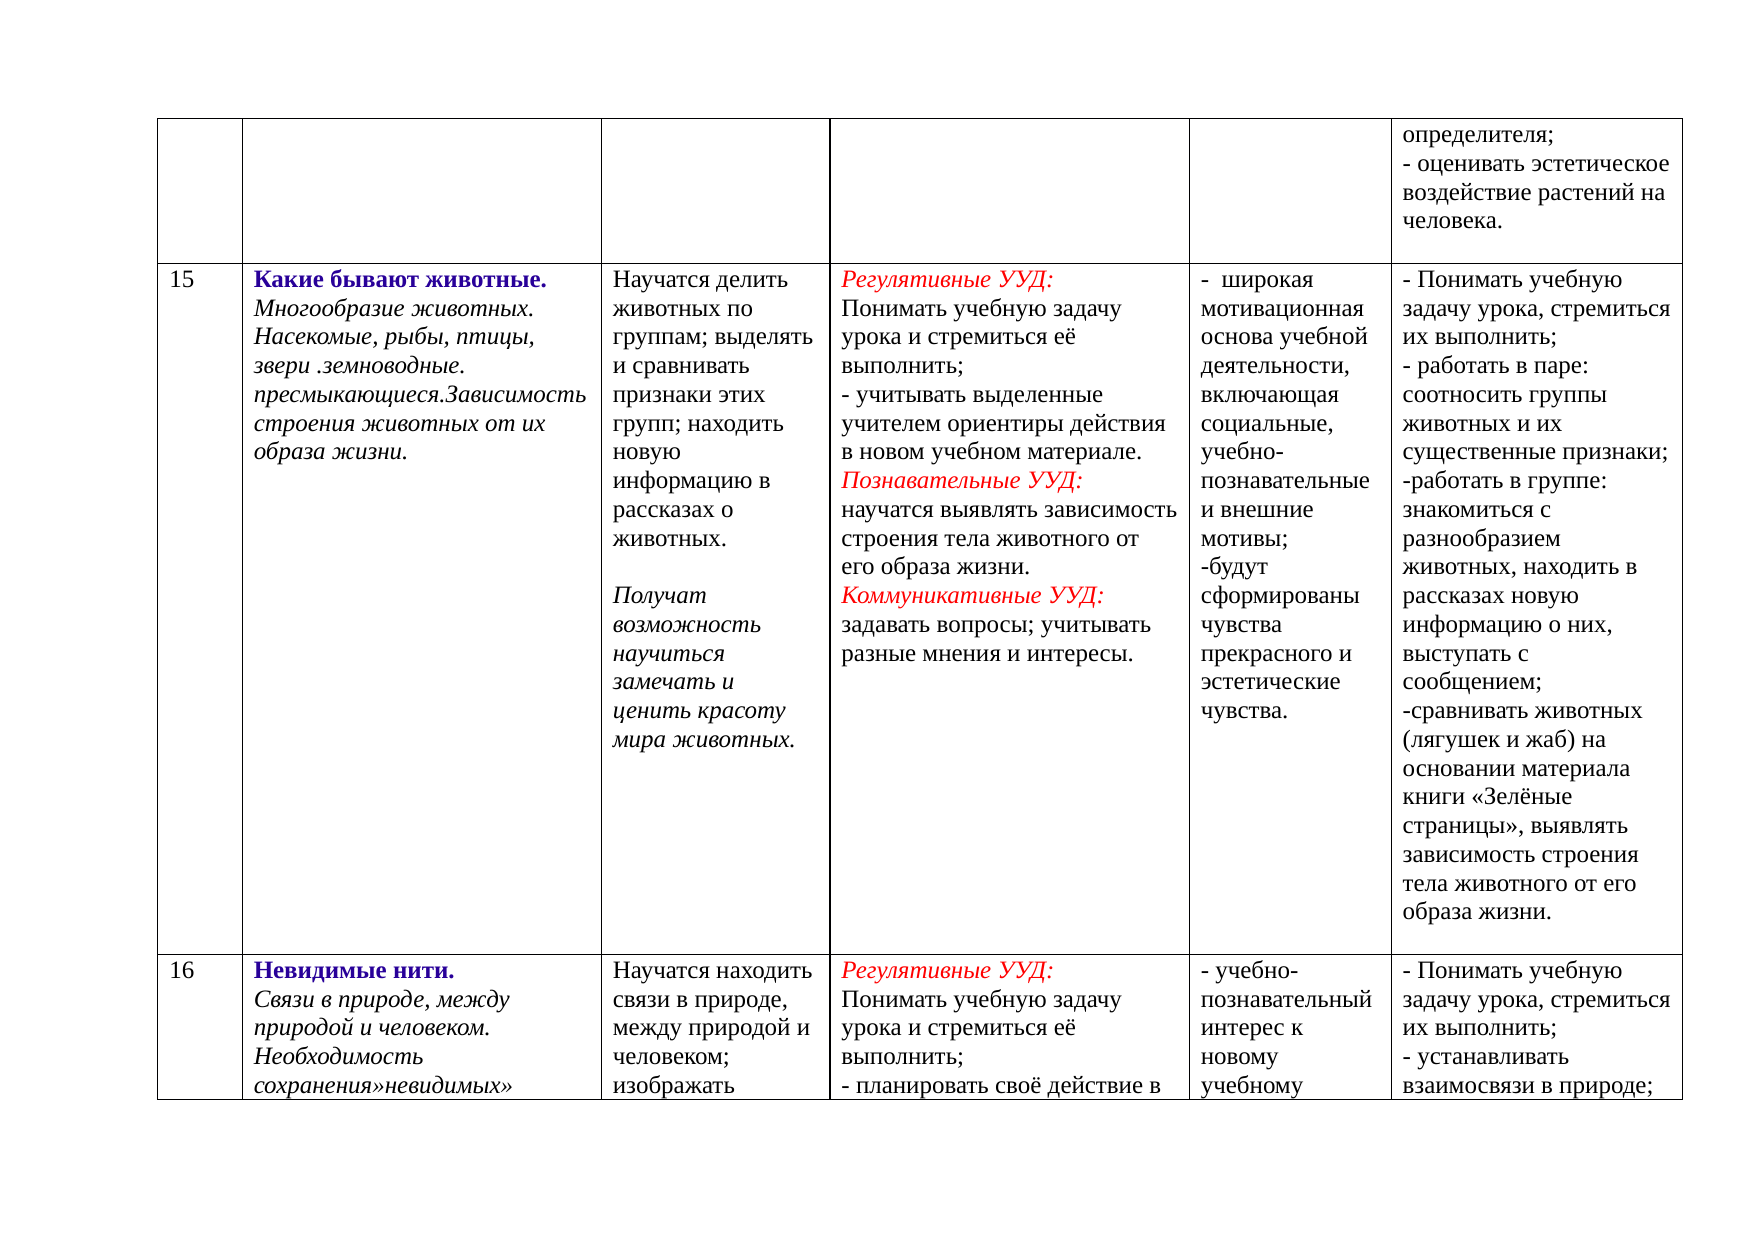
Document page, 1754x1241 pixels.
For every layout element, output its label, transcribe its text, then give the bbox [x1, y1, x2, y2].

table_cell 15 [158, 264, 242, 954]
table_cell [1190, 119, 1391, 263]
table_cell Научатся находить связи в природе, между природой и человеком; изображать [602, 955, 829, 1099]
table_cell [158, 119, 242, 263]
table_cell Регулятивные УУД: Понимать учебную задачу урока и стремиться её выполнить; - планировать своё действие в [831, 955, 1189, 1099]
table_cell [243, 119, 601, 263]
table_cell 16 [158, 955, 242, 1099]
table_cell - Понимать учебную задачу урока, стремиться их выполнить; - работать в паре: соотносить группы животных и их существенные признаки; -работать в группе: знакомиться с разнообразием животных, находить в рассказах новую информацию о них, выступать с сообщением; -сравнивать животных (лягушек и жаб) на основании материала книги «Зелёные страницы», выявлять зависимость строения тела животного от его образа жизни. [1392, 264, 1682, 954]
table_cell - учебно-познавательный интерес к новому учебному [1190, 955, 1391, 1099]
table_cell - Понимать учебную задачу урока, стремиться их выполнить; - устанавливать взаимосвязи в природе; [1392, 955, 1682, 1099]
table_cell Регулятивные УУД: Понимать учебную задачу урока и стремиться её выполнить; - учитывать выделенные учителем ориентиры действия в новом учебном материале. Познавательные УУД: научатся выявлять зависимость строения тела животного от его образа жизни. Коммуникативные УУД: задавать вопросы; учитывать разные мнения и интересы. [831, 264, 1189, 954]
table_cell определителя; - оценивать эстетическое воздействие растений на человека. [1392, 119, 1682, 263]
table_cell Невидимые нити. Связи в природе, между природой и человеком. Необходимость сохранения»невидимых» [243, 955, 601, 1099]
table_cell - широкая мотивационная основа учебной деятельности, включающая социальные, учебно-познавательные и внешние мотивы; -будут сформированы чувства прекрасного и эстетические чувства. [1190, 264, 1391, 954]
table_cell Научатся делить животных по группам; выделять и сравнивать признаки этих групп; находить новую информацию в рассказах о животных. Получат возможность научиться замечать и ценить красоту мира животных. [602, 264, 829, 954]
table_cell Какие бывают животные. Многообразие животных. Насекомые, рыбы, птицы, звери .земноводные. пресмыкающиеся.Зависимость строения животных от их образа жизни. [243, 264, 601, 954]
table_cell [602, 119, 829, 263]
table_cell [831, 119, 1189, 263]
